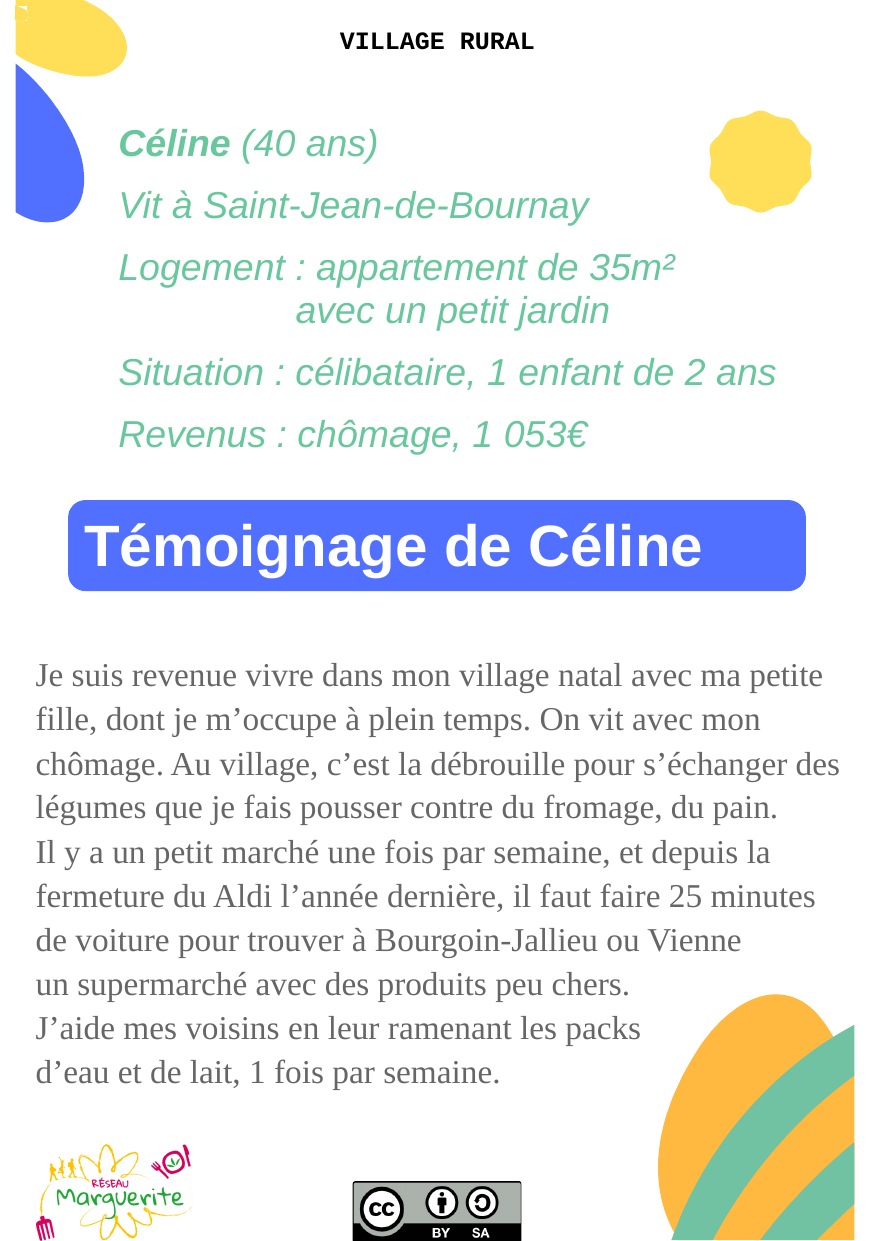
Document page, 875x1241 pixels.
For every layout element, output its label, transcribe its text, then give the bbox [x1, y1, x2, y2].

subtitle Logement : appartement de 35m² avec un petit jardin [118, 245, 874, 332]
subtitle Vit à Saint-Jean-de-Bournay [118, 183, 874, 227]
subtitle [0, 28, 18, 57]
picture [15, 5, 28, 22]
text Je suis revenue vivre dans mon village natal avec ma petite fille, dont je m’occupe à plein temps. On vit avec mon chômage. Au village, c’est la débrouille pour s’échanger des légumes que je fais pousser contre du fromage, du pain. Il y a un petit marché une fois par semaine, et depuis la fermeture du Aldi l’année dernière, il faut faire 25 minutes de voiture pour trouver à Bourgoin-Jallieu ou Vienne un supermarché avec des produits peu chers. J’aide mes voisins en leur ramenant les packs d’eau et de lait, 1 fois par semaine. [35, 656, 874, 1091]
subtitle Céline (40 ans) [118, 122, 726, 165]
subtitle Situation : célibataire, 1 enfant de 2 ans [118, 350, 874, 393]
subtitle [795, 122, 874, 165]
subtitle VILLAGE RURAL [121, 28, 874, 57]
picture [36, 1144, 193, 1241]
subtitle Revenus : chômage, 1 053€ [118, 412, 874, 455]
picture [352, 1181, 522, 1241]
